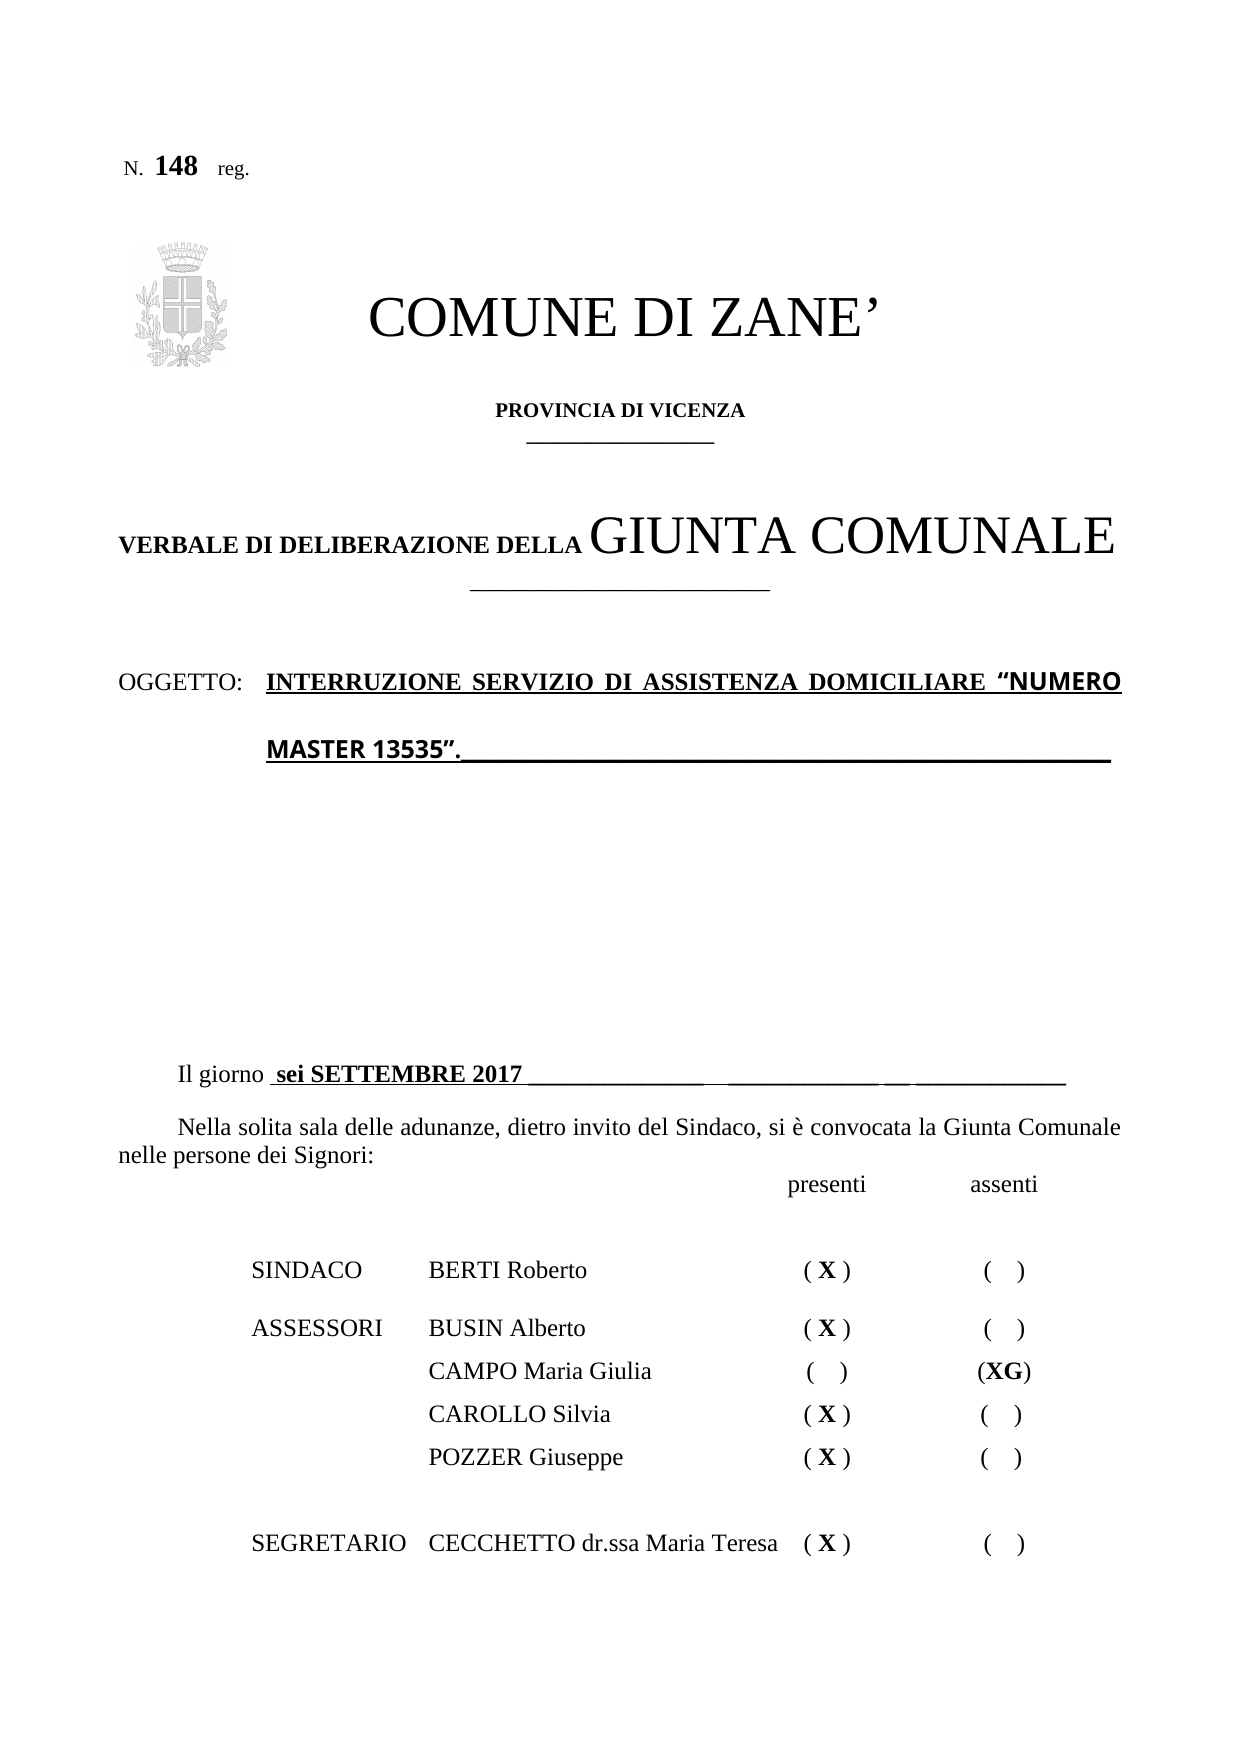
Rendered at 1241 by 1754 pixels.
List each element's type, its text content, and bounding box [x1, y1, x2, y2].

text N. 148 reg. [118, 148, 1122, 181]
text VERBALE DI DELIBERAZIONE DELLA GIUNTA COMUNALE [118, 503, 1122, 566]
text Nella solita sala delle adunanze, dietro invito del Sindaco, si è convocata la Giunta Comunale nelle persone dei Signori: [118, 1112, 1122, 1169]
text OGGETTO: INTERRUZIONE SERVIZIO DI ASSISTENZA DOMICILIARE “NUMERO MASTER 13535”.____________________________________________________ [118, 664, 1121, 766]
text ________________________ [118, 566, 1122, 594]
text PROVINCIA DI VICENZA [118, 398, 1122, 422]
text SINDACO BERTI Roberto ( X ) ( ) [118, 1255, 1122, 1284]
text POZZER Giuseppe ( X ) ( ) [118, 1442, 1122, 1471]
text SEGRETARIO CECCHETTO dr.ssa Maria Teresa ( X ) ( ) [118, 1528, 1122, 1557]
text Il giorno sei SETTEMBRE 2017 ______________ ____________ __ ____________ [118, 1059, 1122, 1088]
text COMUNE DI ZANE’ [118, 234, 1122, 398]
text CAMPO Maria Giulia ( ) (XG) [118, 1356, 1122, 1385]
text presenti assenti [118, 1169, 1122, 1198]
text CAROLLO Silvia ( X ) ( ) [118, 1399, 1122, 1428]
text __________________ [118, 422, 1122, 446]
text ASSESSORI BUSIN Alberto ( X ) ( ) [118, 1313, 1122, 1342]
